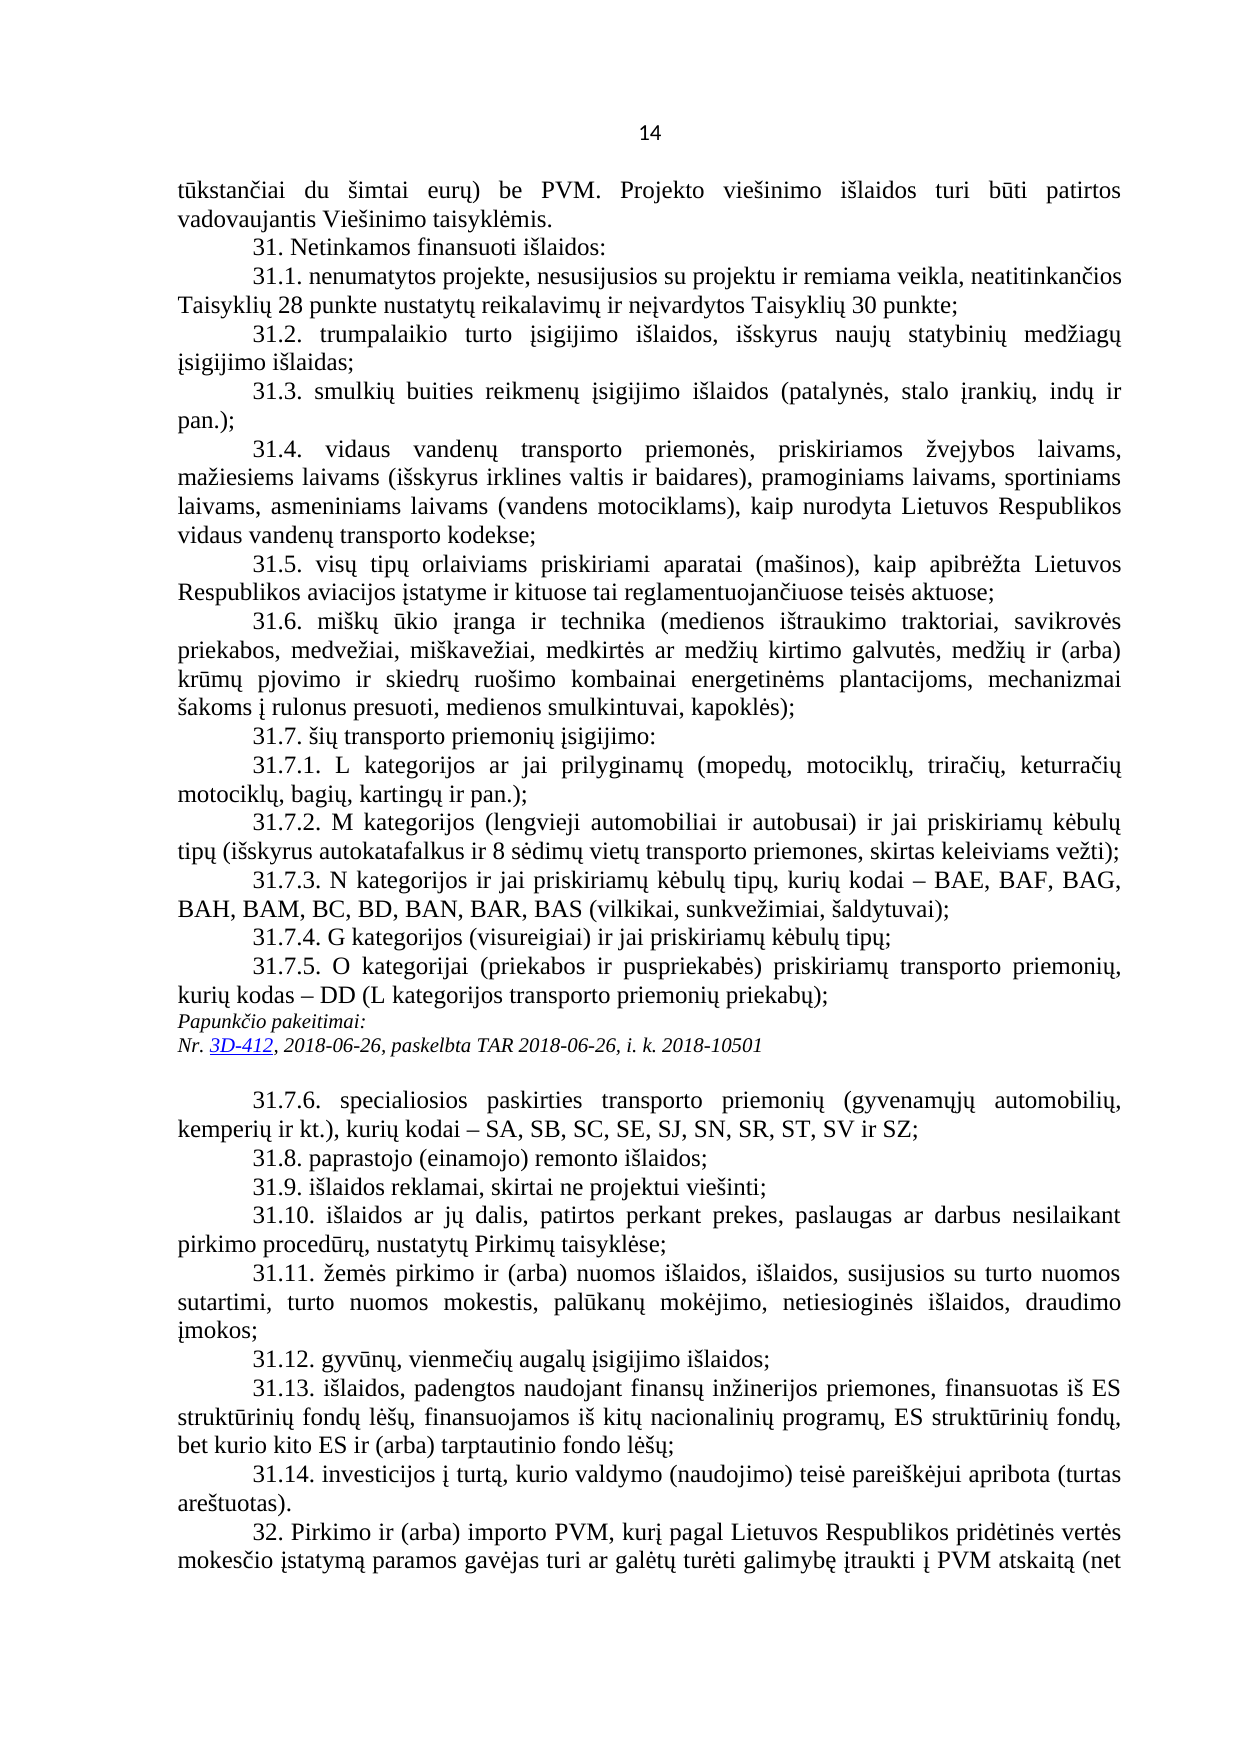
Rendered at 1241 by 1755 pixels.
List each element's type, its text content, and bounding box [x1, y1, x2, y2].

text Nr. 3D-412, 2018-06-26, paskelbta TAR 2018-06-26, i. k. 2018-10501 [177, 1033, 1122, 1057]
text Papunkčio pakeitimai: [177, 1009, 1122, 1033]
text 31.10. išlaidos ar jų dalis, patirtos perkant prekes, paslaugas ar darbus nesilaikant pirkimo procedūrų, nustatytų Pirkimų taisyklėse; [177, 1201, 1122, 1258]
text 31.7.1. L kategorijos ar jai prilyginamų (mopedų, motociklų, triračių, keturračių motociklų, bagių, kartingų ir pan.); [177, 750, 1122, 807]
text 31.5. visų tipų orlaiviams priskiriami aparatai (mašinos), kaip apibrėžta Lietuvos Respublikos aviacijos įstatyme ir kituose tai reglamentuojančiuose teisės aktuose; [177, 549, 1122, 606]
text 31.6. miškų ūkio įranga ir technika (medienos ištraukimo traktoriai, savikrovės priekabos, medvežiai, miškavežiai, medkirtės ar medžių kirtimo galvutės, medžių ir (arba) krūmų pjovimo ir skiedrų ruošimo kombainai energetinėms plantacijoms, mechanizmai šakoms į rulonus presuoti, medienos smulkintuvai, kapoklės); [177, 606, 1122, 721]
text 31.2. trumpalaikio turto įsigijimo išlaidos, išskyrus naujų statybinių medžiagų įsigijimo išlaidas; [177, 319, 1122, 376]
text 31.7.6. specialiosios paskirties transporto priemonių (gyvenamųjų automobilių, kemperių ir kt.), kurių kodai – SA, SB, SC, SE, SJ, SN, SR, ST, SV ir SZ; [177, 1086, 1122, 1143]
text 31. Netinkamos finansuoti išlaidos: [177, 232, 1122, 261]
text 31.14. investicijos į turtą, kurio valdymo (naudojimo) teisė pareiškėjui apribota (turtas areštuotas). [177, 1459, 1122, 1517]
text 31.7.4. G kategorijos (visureigiai) ir jai priskiriamų kėbulų tipų; [177, 922, 1122, 951]
text 32. Pirkimo ir (arba) importo PVM, kurį pagal Lietuvos Respublikos pridėtinės vertės mokesčio įstatymą paramos gavėjas turi ar galėtų turėti galimybę įtraukti į PVM atskaitą (net [177, 1517, 1122, 1574]
text 31.1. nenumatytos projekte, nesusijusios su projektu ir remiama veikla, neatitinkančios Taisyklių 28 punkte nustatytų reikalavimų ir neįvardytos Taisyklių 30 punkte; [177, 261, 1122, 319]
text 31.7.5. O kategorijai (priekabos ir puspriekabės) priskiriamų transporto priemonių, kurių kodas – DD (L kategorijos transporto priemonių priekabų); [177, 951, 1122, 1009]
text 31.8. paprastojo (einamojo) remonto išlaidos; [177, 1143, 1122, 1172]
text 31.12. gyvūnų, vienmečių augalų įsigijimo išlaidos; [177, 1344, 1122, 1373]
text 31.13. išlaidos, padengtos naudojant finansų inžinerijos priemones, finansuotas iš ES struktūrinių fondų lėšų, finansuojamos iš kitų nacionalinių programų, ES struktūrinių fondų, bet kurio kito ES ir (arba) tarptautinio fondo lėšų; [177, 1373, 1122, 1459]
text 31.7.2. M kategorijos (lengvieji automobiliai ir autobusai) ir jai priskiriamų kėbulų tipų (išskyrus autokatafalkus ir 8 sėdimų vietų transporto priemones, skirtas keleiviams vežti); [177, 807, 1122, 865]
text 31.9. išlaidos reklamai, skirtai ne projektui viešinti; [177, 1172, 1122, 1201]
text 31.7. šių transporto priemonių įsigijimo: [177, 721, 1122, 750]
text 31.11. žemės pirkimo ir (arba) nuomos išlaidos, išlaidos, susijusios su turto nuomos sutartimi, turto nuomos mokestis, palūkanų mokėjimo, netiesioginės išlaidos, draudimo įmokos; [177, 1258, 1122, 1344]
text 31.4. vidaus vandenų transporto priemonės, priskiriamos žvejybos laivams, mažiesiems laivams (išskyrus irklines valtis ir baidares), pramoginiams laivams, sportiniams laivams, asmeniniams laivams (vandens motociklams), kaip nurodyta Lietuvos Respublikos vidaus vandenų transporto kodekse; [177, 434, 1122, 549]
text tūkstančiai du šimtai eurų) be PVM. Projekto viešinimo išlaidos turi būti patirtos vadovaujantis Viešinimo taisyklėmis. [177, 175, 1122, 232]
text 31.3. smulkių buities reikmenų įsigijimo išlaidos (patalynės, stalo įrankių, indų ir pan.); [177, 376, 1122, 434]
text 31.7.3. N kategorijos ir jai priskiriamų kėbulų tipų, kurių kodai – BAE, BAF, BAG, BAH, BAM, BC, BD, BAN, BAR, BAS (vilkikai, sunkvežimiai, šaldytuvai); [177, 865, 1122, 922]
